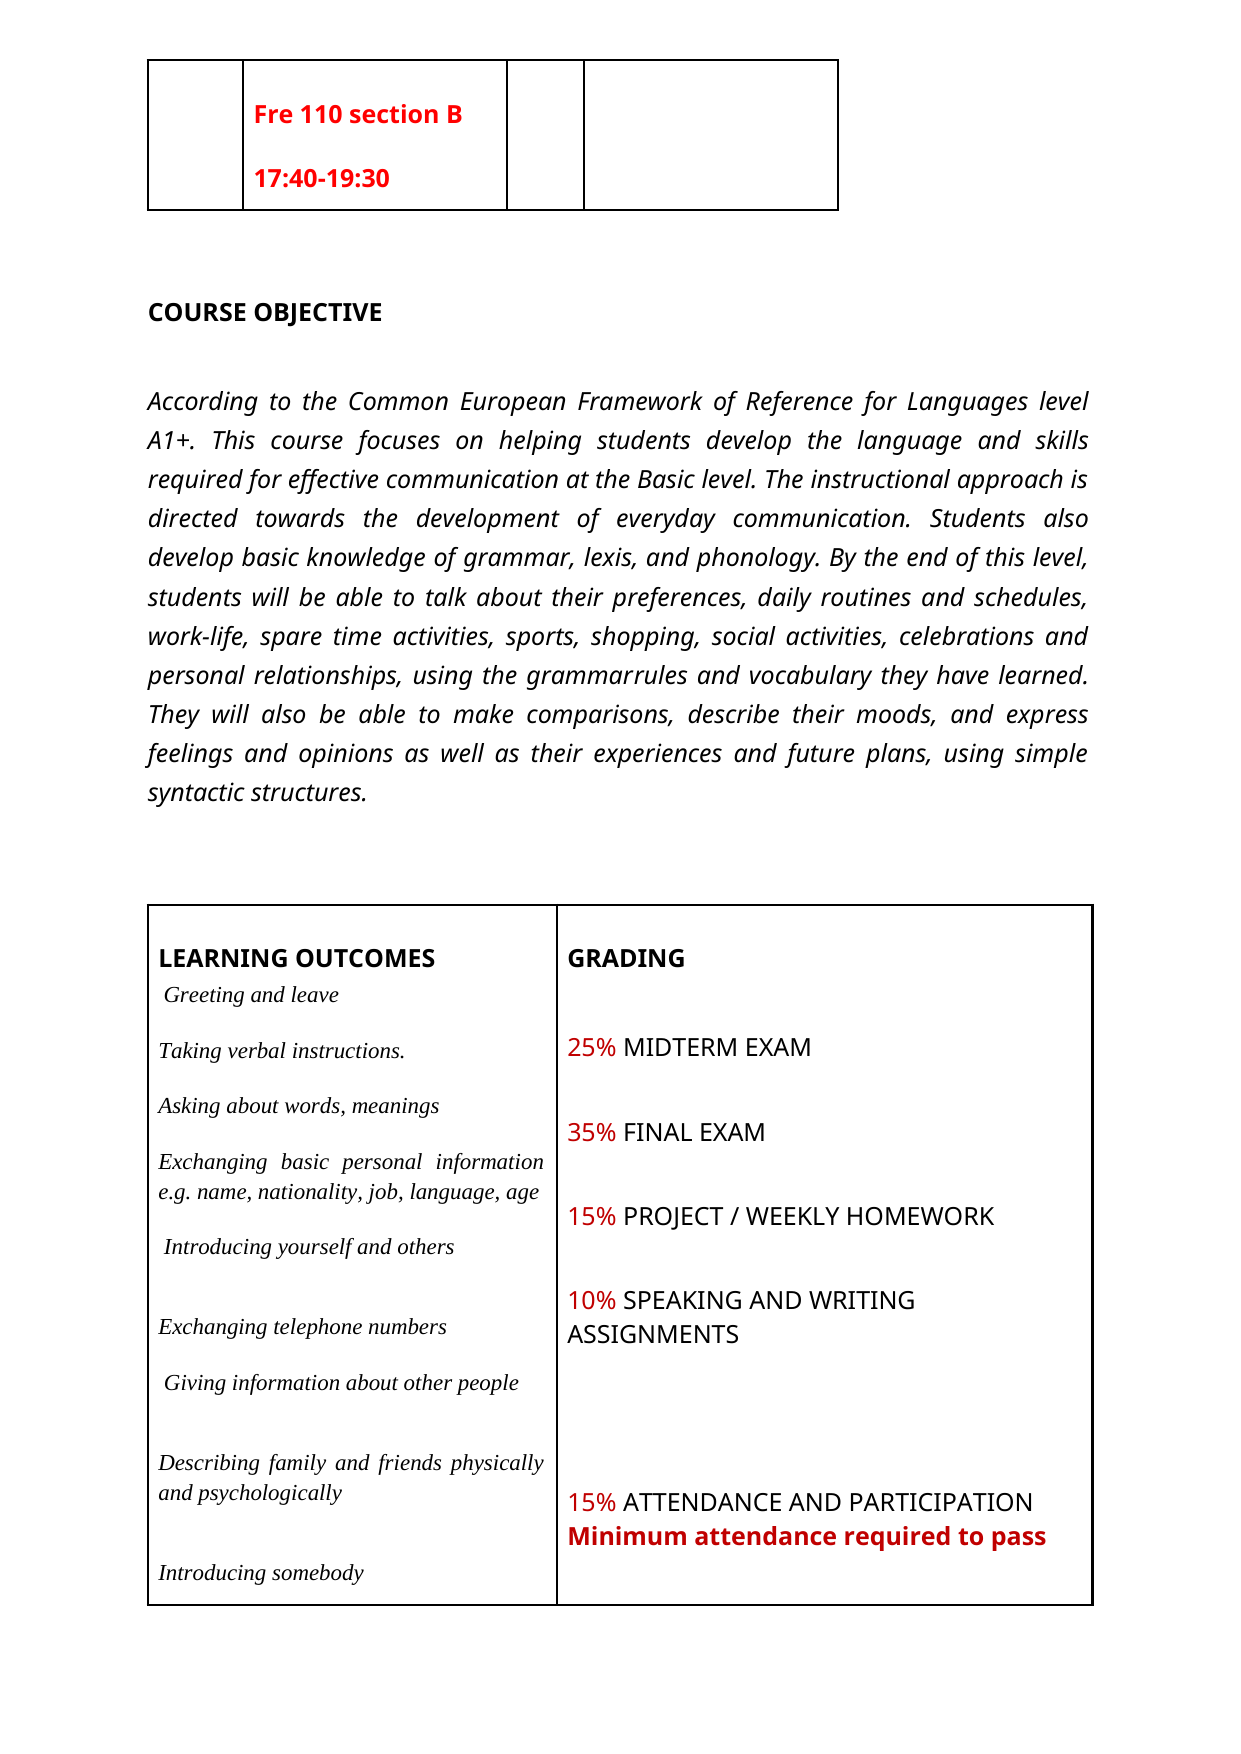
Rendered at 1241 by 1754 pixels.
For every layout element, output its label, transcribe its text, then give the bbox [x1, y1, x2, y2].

table_cell [585, 61, 837, 209]
table_header GRADING 25% MIDTERM EXAM 35% FINAL EXAM 15% PROJECT / WEEKLY HOMEWORK 10% SPEAKING AND WRITING ASSIGNMENTS 15% ATTENDANCE AND PARTICIPATION Minimum attendance required to pass [558, 906, 1091, 1604]
text According to the Common European Framework of Reference for Languages level A1+. This course focuses on helping students develop the language and skills required for effective communication at the Basic level. The instructional approach is directed towards the development of everyday communication. Students also develop basic knowledge of grammar, lexis, and phonology. By the end of this level, students will be able to talk about their preferences, daily routines and schedules, work-life, spare time activities, sports, shopping, social activities, celebrations and personal relationships, using the grammar rules and vocabulary they have learned. They will also be able to make comparisons, describe their moods, and express feelings and opinions as well as their experiences and future plans, using simple syntactic structures. [148, 383, 1093, 809]
table_cell [508, 61, 583, 209]
table_header LEARNING OUTCOMES Greeting and leave Taking verbal instructions. Asking about words, meanings Exchanging basic personal information e.g. name, nationality, job, language, age Introducing yourself and others Exchanging telephone numbers Giving information about other people Describing family and friends physically and psychologically Introducing somebody [149, 906, 556, 1604]
table_cell Fre 110 section B 17:40-19:30 [244, 61, 506, 209]
table_cell [149, 61, 242, 209]
text COURSE OBJECTIVE [148, 294, 1093, 328]
